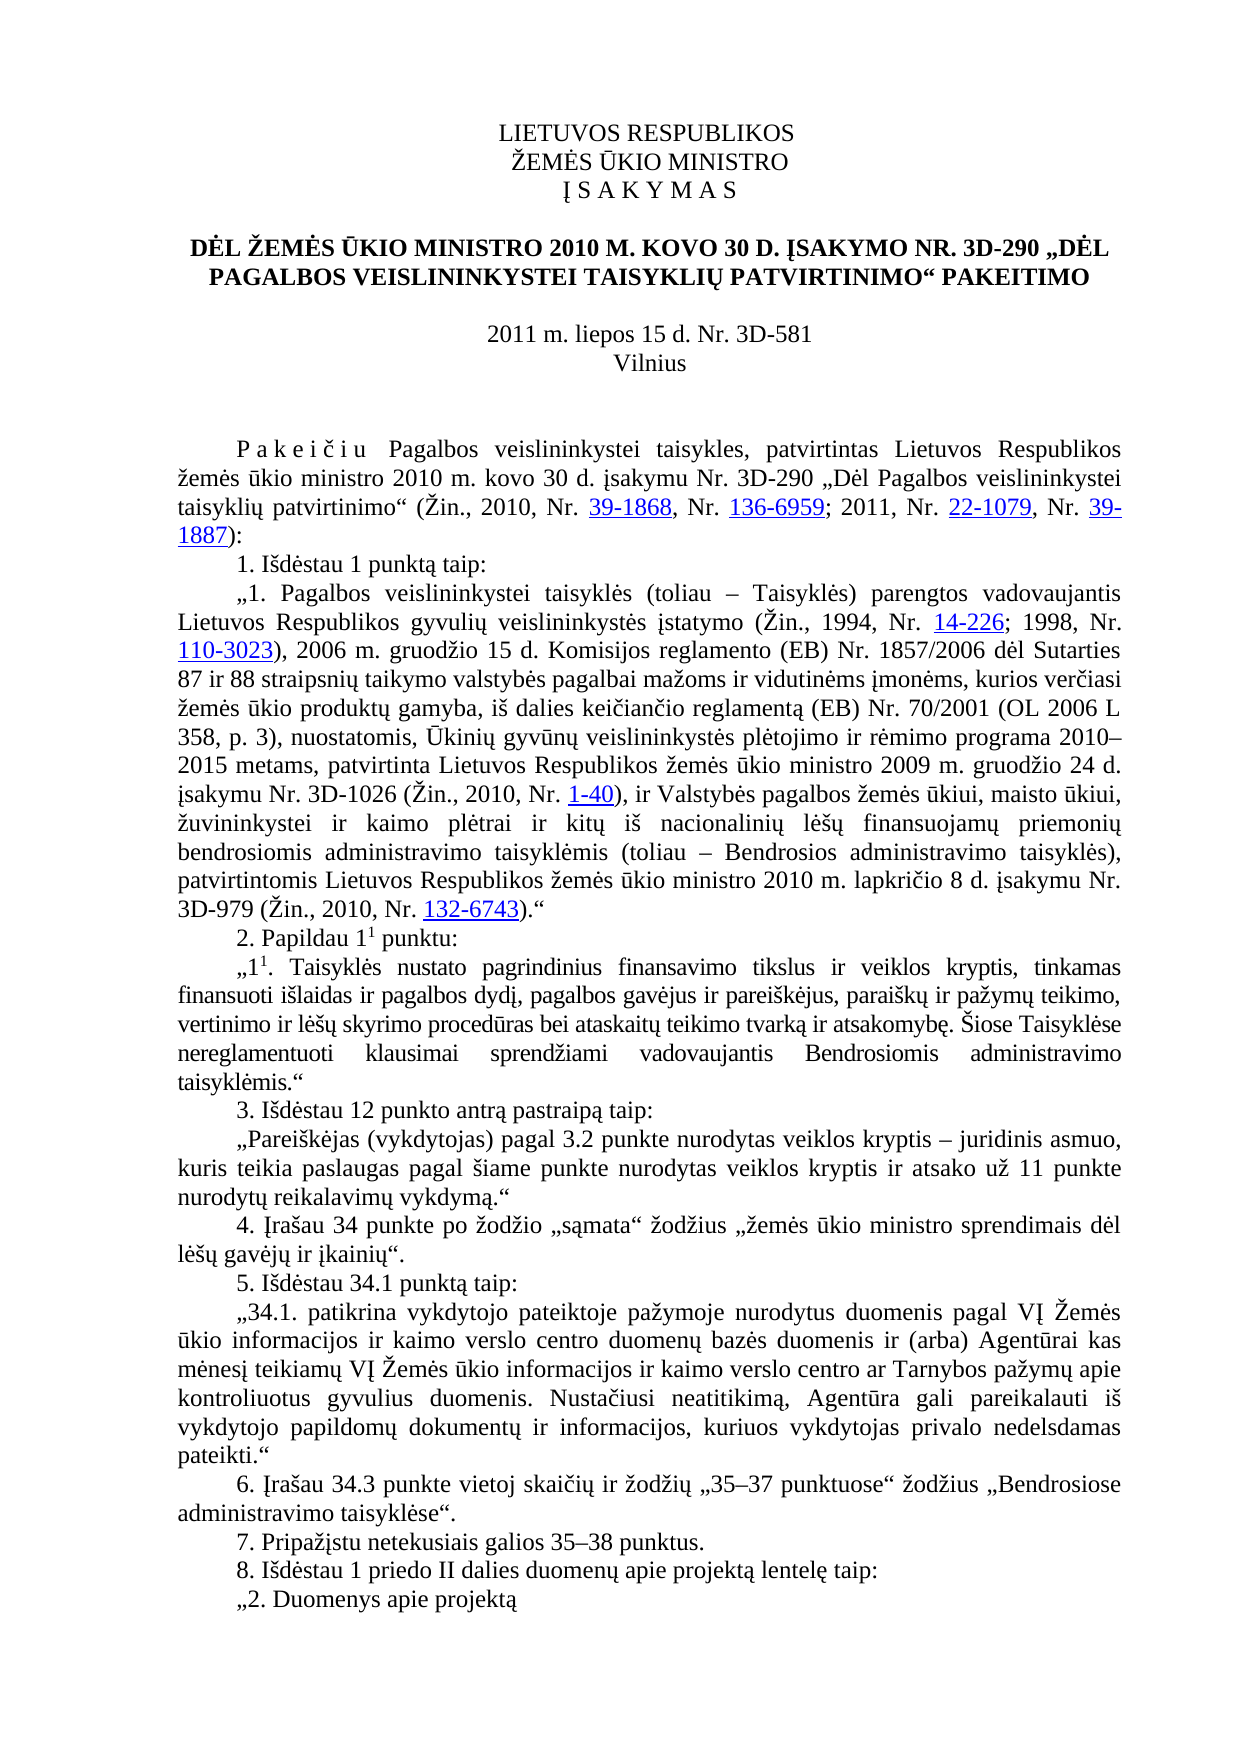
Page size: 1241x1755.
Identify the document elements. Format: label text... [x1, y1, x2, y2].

text 4. Įrašau 34 punkte po žodžio „sąmata“ žodžius „žemės ūkio ministro sprendimais dėl lėšų gavėjų ir įkainių“. [177, 1211, 1122, 1268]
text 3. Išdėstau 12 punkto antrą pastraipą taip: [177, 1096, 1122, 1124]
text 5. Išdėstau 34.1 punktą taip: [177, 1268, 1122, 1297]
text 2011 m. liepos 15 d. Nr. 3D-581 [177, 319, 1122, 348]
text 8. Išdėstau 1 priedo II dalies duomenų apie projektą lentelę taip: [177, 1556, 1122, 1584]
text „2. Duomenys apie projektą [177, 1584, 1122, 1613]
text LIETUVOS RESPUBLIKOS [177, 118, 1122, 147]
text „Pareiškėjas (vykdytojas) pagal 3.2 punkte nurodytas veiklos kryptis – juridinis asmuo, kuris teikia paslaugas pagal šiame punkte nurodytas veiklos kryptis ir atsako už 11 punkte nurodytų reikalavimų vykdymą.“ [177, 1124, 1122, 1211]
text 1. Išdėstau 1 punktą taip: [177, 549, 1122, 578]
text „1. Pagalbos veislininkystei taisyklės (toliau – Taisyklės) parengtos vadovaujantis Lietuvos Respublikos gyvulių veislininkystės įstatymo (Žin., 1994, Nr. 14-226; 1998, Nr. 110-3023), 2006 m. gruodžio 15 d. Komisijos reglamento (EB) Nr. 1857/2006 dėl Sutarties 87 ir 88 straipsnių taikymo valstybės pagalbai mažoms ir vidutinėms įmonėms, kurios verčiasi žemės ūkio produktų gamyba, iš dalies keičiančio reglamentą (EB) Nr. 70/2001 (OL 2006 L 358, p. 3), nuostatomis, Ūkinių gyvūnų veislininkystės plėtojimo ir rėmimo programa 2010–2015 metams, patvirtinta Lietuvos Respublikos žemės ūkio ministro 2009 m. gruodžio 24 d. įsakymu Nr. 3D-1026 (Žin., 2010, Nr. 1-40), ir Valstybės pagalbos žemės ūkiui, maisto ūkiui, žuvininkystei ir kaimo plėtrai ir kitų iš nacionalinių lėšų finansuojamų priemonių bendrosiomis administravimo taisyklėmis (toliau – Bendrosios administravimo taisyklės), patvirtintomis Lietuvos Respublikos žemės ūkio ministro 2010 m. lapkričio 8 d. įsakymu Nr. 3D-979 (Žin., 2010, Nr. 132-6743).“ [177, 578, 1122, 923]
text „34.1. patikrina vykdytojo pateiktoje pažymoje nurodytus duomenis pagal VĮ Žemės ūkio informacijos ir kaimo verslo centro duomenų bazės duomenis ir (arba) Agentūrai kas mėnesį teikiamų VĮ Žemės ūkio informacijos ir kaimo verslo centro ar Tarnybos pažymų apie kontroliuotus gyvulius duomenis. Nustačiusi neatitikimą, Agentūra gali pareikalauti iš vykdytojo papildomų dokumentų ir informacijos, kuriuos vykdytojas privalo nedelsdamas pateikti.“ [177, 1297, 1122, 1469]
text Pakeičiu Pagalbos veislininkystei taisykles, patvirtintas Lietuvos Respublikos žemės ūkio ministro 2010 m. kovo 30 d. įsakymu Nr. 3D-290 „Dėl Pagalbos veislininkystei taisyklių patvirtinimo“ (Žin., 2010, Nr. 39-1868, Nr. 136-6959; 2011, Nr. 22-1079, Nr. 39-1887): [177, 434, 1122, 549]
text DĖL ŽEMĖS ŪKIO MINISTRO 2010 M. KOVO 30 D. ĮSAKYMO Nr. 3D-290 „DĖL PAGALBOS VEISLININKYSTEI TAISYKLIŲ PATVIRTINIMO“ PAKEITIMO [177, 233, 1122, 291]
text ŽEMĖS ŪKIO MINISTRO [177, 147, 1122, 176]
text ĮSAKYMAS [177, 176, 1122, 204]
text 2. Papildau 11 punktu: [177, 923, 1122, 952]
text „11. Taisyklės nustato pagrindinius finansavimo tikslus ir veiklos kryptis, tinkamas finansuoti išlaidas ir pagalbos dydį, pagalbos gavėjus ir pareiškėjus, paraiškų ir pažymų teikimo, vertinimo ir lėšų skyrimo procedūras bei ataskaitų teikimo tvarką ir atsakomybę. Šiose Taisyklėse nereglamentuoti klausimai sprendžiami vadovaujantis Bendrosiomis administravimo taisyklėmis.“ [177, 952, 1122, 1096]
text 7. Pripažįstu netekusiais galios 35–38 punktus. [177, 1527, 1122, 1556]
text Vilnius [177, 348, 1122, 377]
text 6. Įrašau 34.3 punkte vietoj skaičių ir žodžių „35–37 punktuose“ žodžius „Bendrosiose administravimo taisyklėse“. [177, 1469, 1122, 1527]
